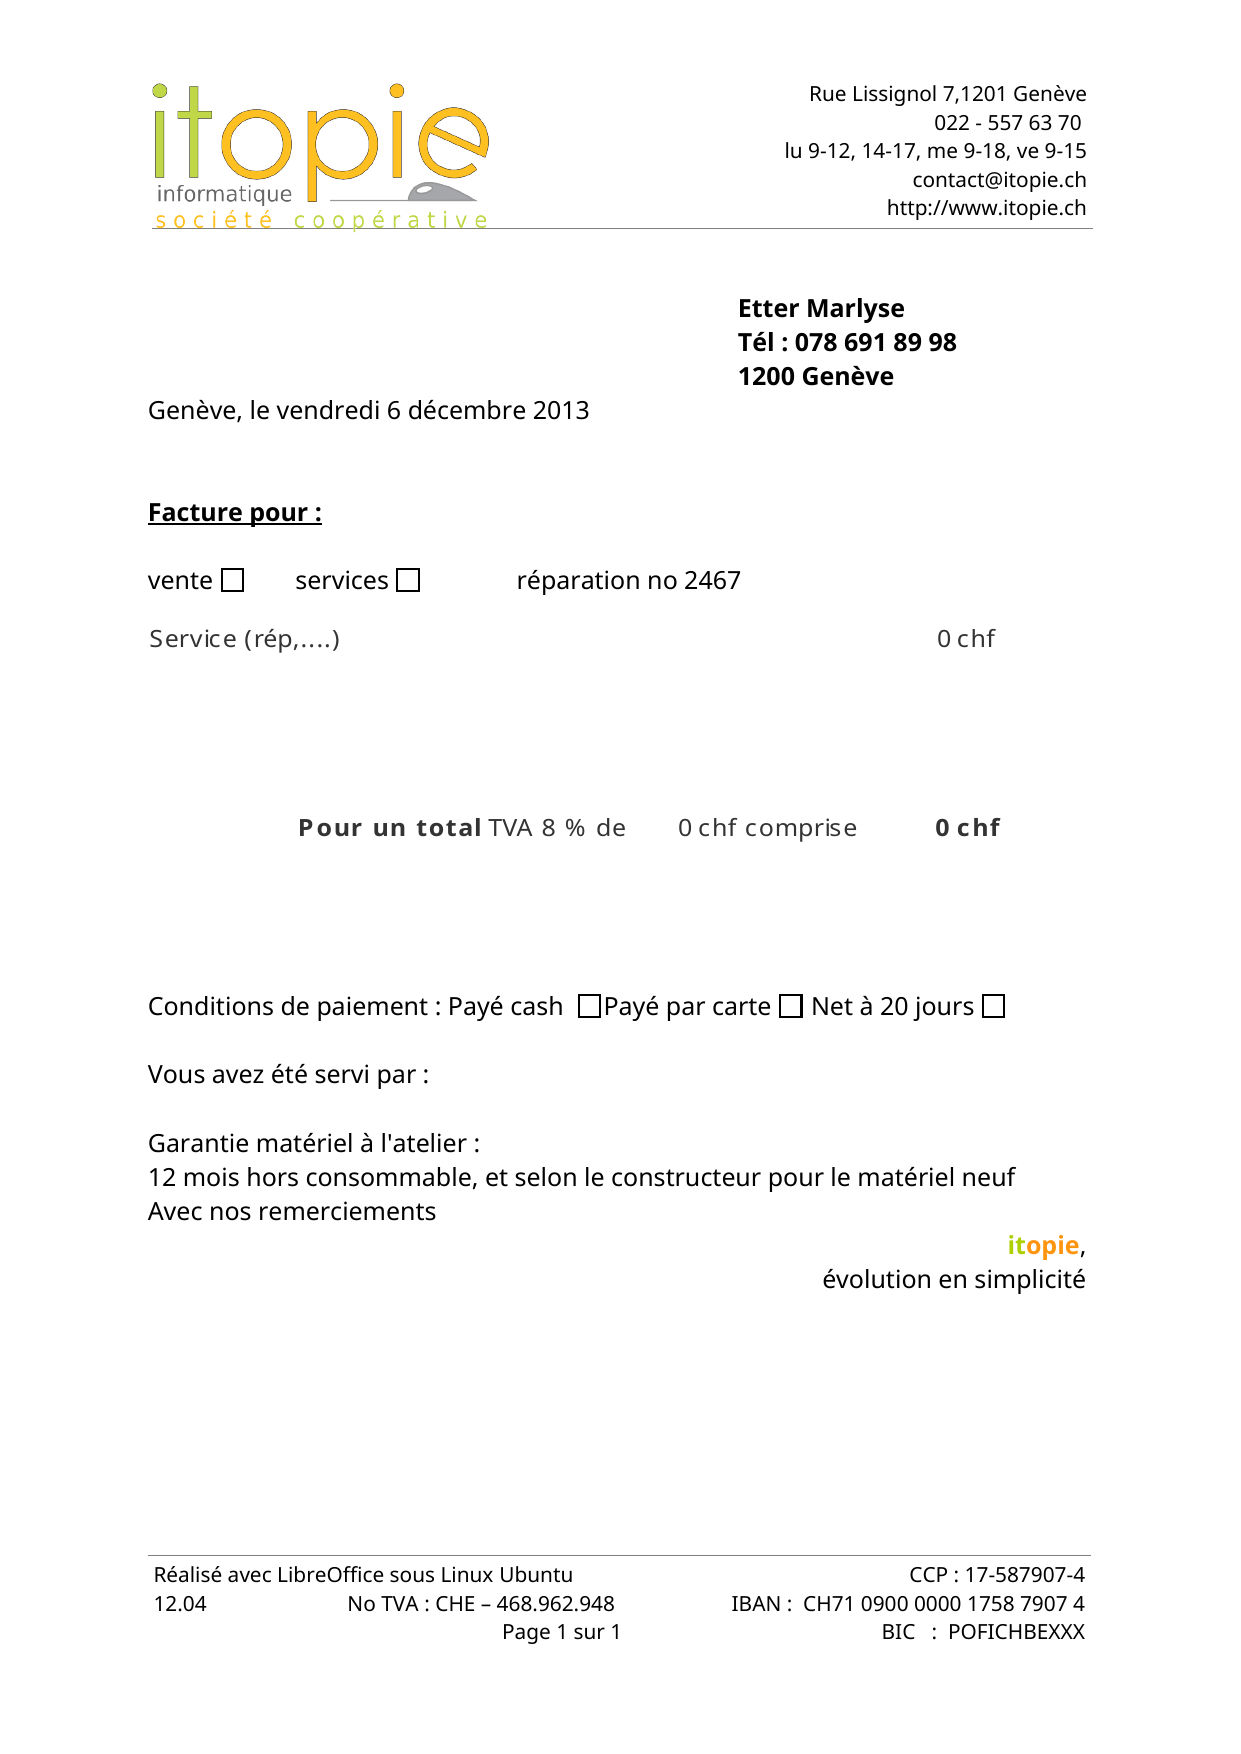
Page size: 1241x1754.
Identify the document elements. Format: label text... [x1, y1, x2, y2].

text Facture pour : [148, 495, 1093, 529]
text évolution en simplicité [148, 1262, 1093, 1296]
picture [138, 72, 500, 244]
text Tél : 078 691 89 98 [148, 324, 1093, 358]
text 12 mois hors consommable, et selon le constructeur pour le matériel neuf [148, 1159, 1093, 1193]
text Avec nos remerciements [148, 1193, 1093, 1227]
text vente services réparation no 2467 [148, 563, 1093, 597]
text 1200 Genève [148, 358, 1093, 392]
text itopie, [148, 1227, 1093, 1262]
text Genève, le vendredi 6 décembre 2013 [148, 392, 1093, 427]
text Vous avez été servi par : [148, 1057, 1093, 1091]
text Conditions de paiement : Payé cash Payé par carte Net à 20 jours [148, 989, 1093, 1023]
text Garantie matériel à l'atelier : [148, 1125, 1093, 1159]
text Etter Marlyse [148, 290, 1093, 324]
